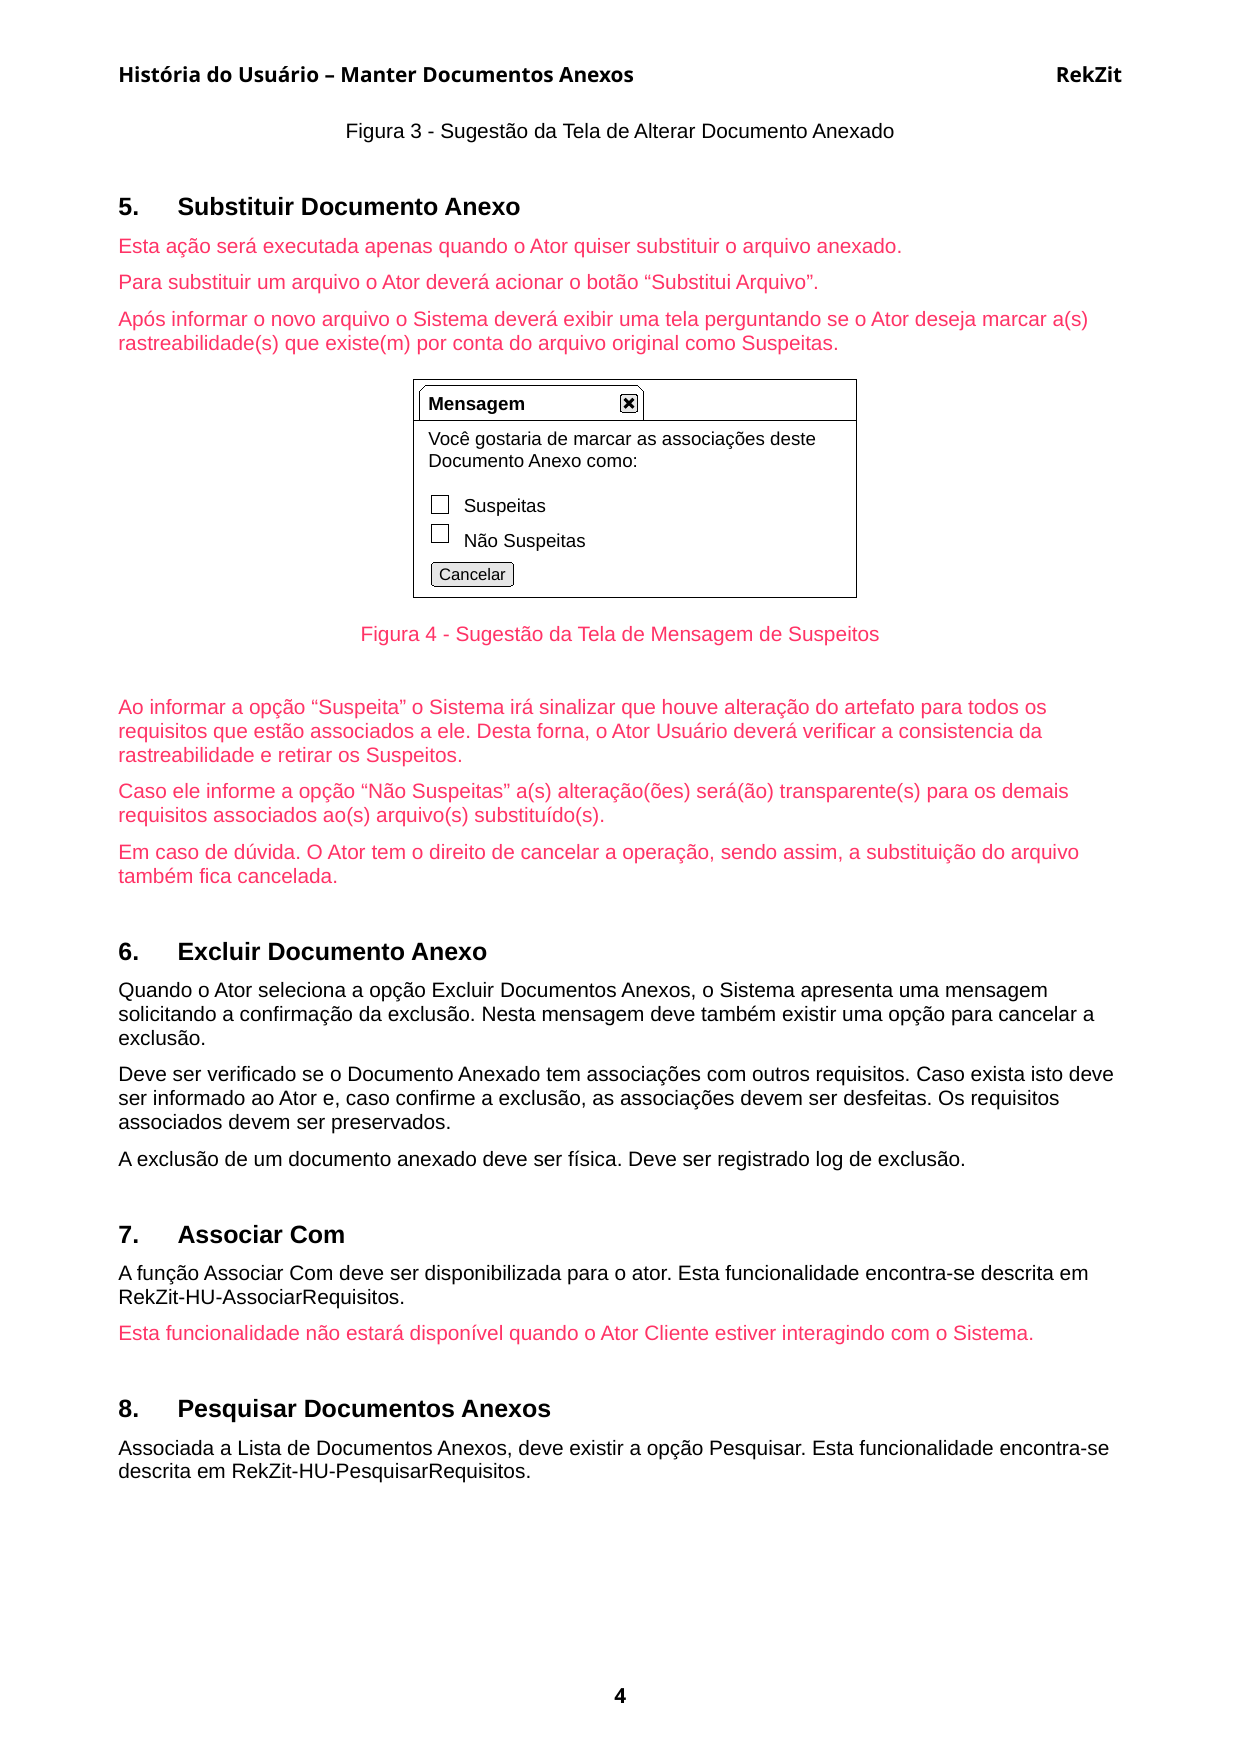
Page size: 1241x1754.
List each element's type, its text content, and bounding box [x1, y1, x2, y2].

text Em caso de dúvida. O Ator tem o direito de cancelar a operação, sendo assim, a substituição do arquivo também fica cancelada. [118, 840, 1122, 888]
text Esta funcionalidade não estará disponível quando o Ator Cliente estiver interagindo com o Sistema. [118, 1321, 1122, 1345]
text Caso ele informe a opção “Não Suspeitas” a(s) alteração(ões) será(ão) transparente(s) para os demais requisitos associados ao(s) arquivo(s) substituído(s). [118, 779, 1122, 827]
list Associar Com [118, 1219, 1122, 1248]
list Substituir Documento Anexo [118, 192, 1122, 221]
text Associada a Lista de Documentos Anexos, deve existir a opção Pesquisar. Esta funcionalidade encontra-se descrita em RekZit-HU-PesquisarRequisitos. [118, 1435, 1122, 1483]
list Excluir Documento Anexo [118, 937, 1122, 965]
text Esta ação será executada apenas quando o Ator quiser substituir o arquivo anexado. [118, 233, 1122, 257]
text Para substituir um arquivo o Ator deverá acionar o botão “Substitui Arquivo”. [118, 270, 1122, 294]
text A exclusão de um documento anexado deve ser física. Deve ser registrado log de exclusão. [118, 1147, 1122, 1171]
text Quando o Ator seleciona a opção Excluir Documentos Anexos, o Sistema apresenta uma mensagem solicitando a confirmação da exclusão. Nesta mensagem deve também existir uma opção para cancelar a exclusão. [118, 978, 1122, 1050]
text Figura 3 - Sugestão da Tela de Alterar Documento Anexado [118, 119, 1122, 143]
text Ao informar a opção “Suspeita” o Sistema irá sinalizar que houve alteração do artefato para todos os requisitos que estão associados a ele. Desta forna, o Ator Usuário deverá verificar a consistencia da rastreabilidade e retirar os Suspeitos. [118, 695, 1122, 767]
text Figura 4 - Sugestão da Tela de Mensagem de Suspeitos [118, 622, 1122, 646]
text Após informar o novo arquivo o Sistema deverá exibir uma tela perguntando se o Ator deseja marcar a(s) rastreabilidade(s) que existe(m) por conta do arquivo original como Suspeitas. [118, 306, 1122, 354]
list Pesquisar Documentos Anexos [118, 1394, 1122, 1423]
text Deve ser verificado se o Documento Anexado tem associações com outros requisitos. Caso exista isto deve ser informado ao Ator e, caso confirme a exclusão, as associações devem ser desfeitas. Os requisitos associados devem ser preservados. [118, 1062, 1122, 1134]
text A função Associar Com deve ser disponibilizada para o ator. Esta funcionalidade encontra-se descrita em RekZit-HU-AssociarRequisitos. [118, 1261, 1122, 1309]
